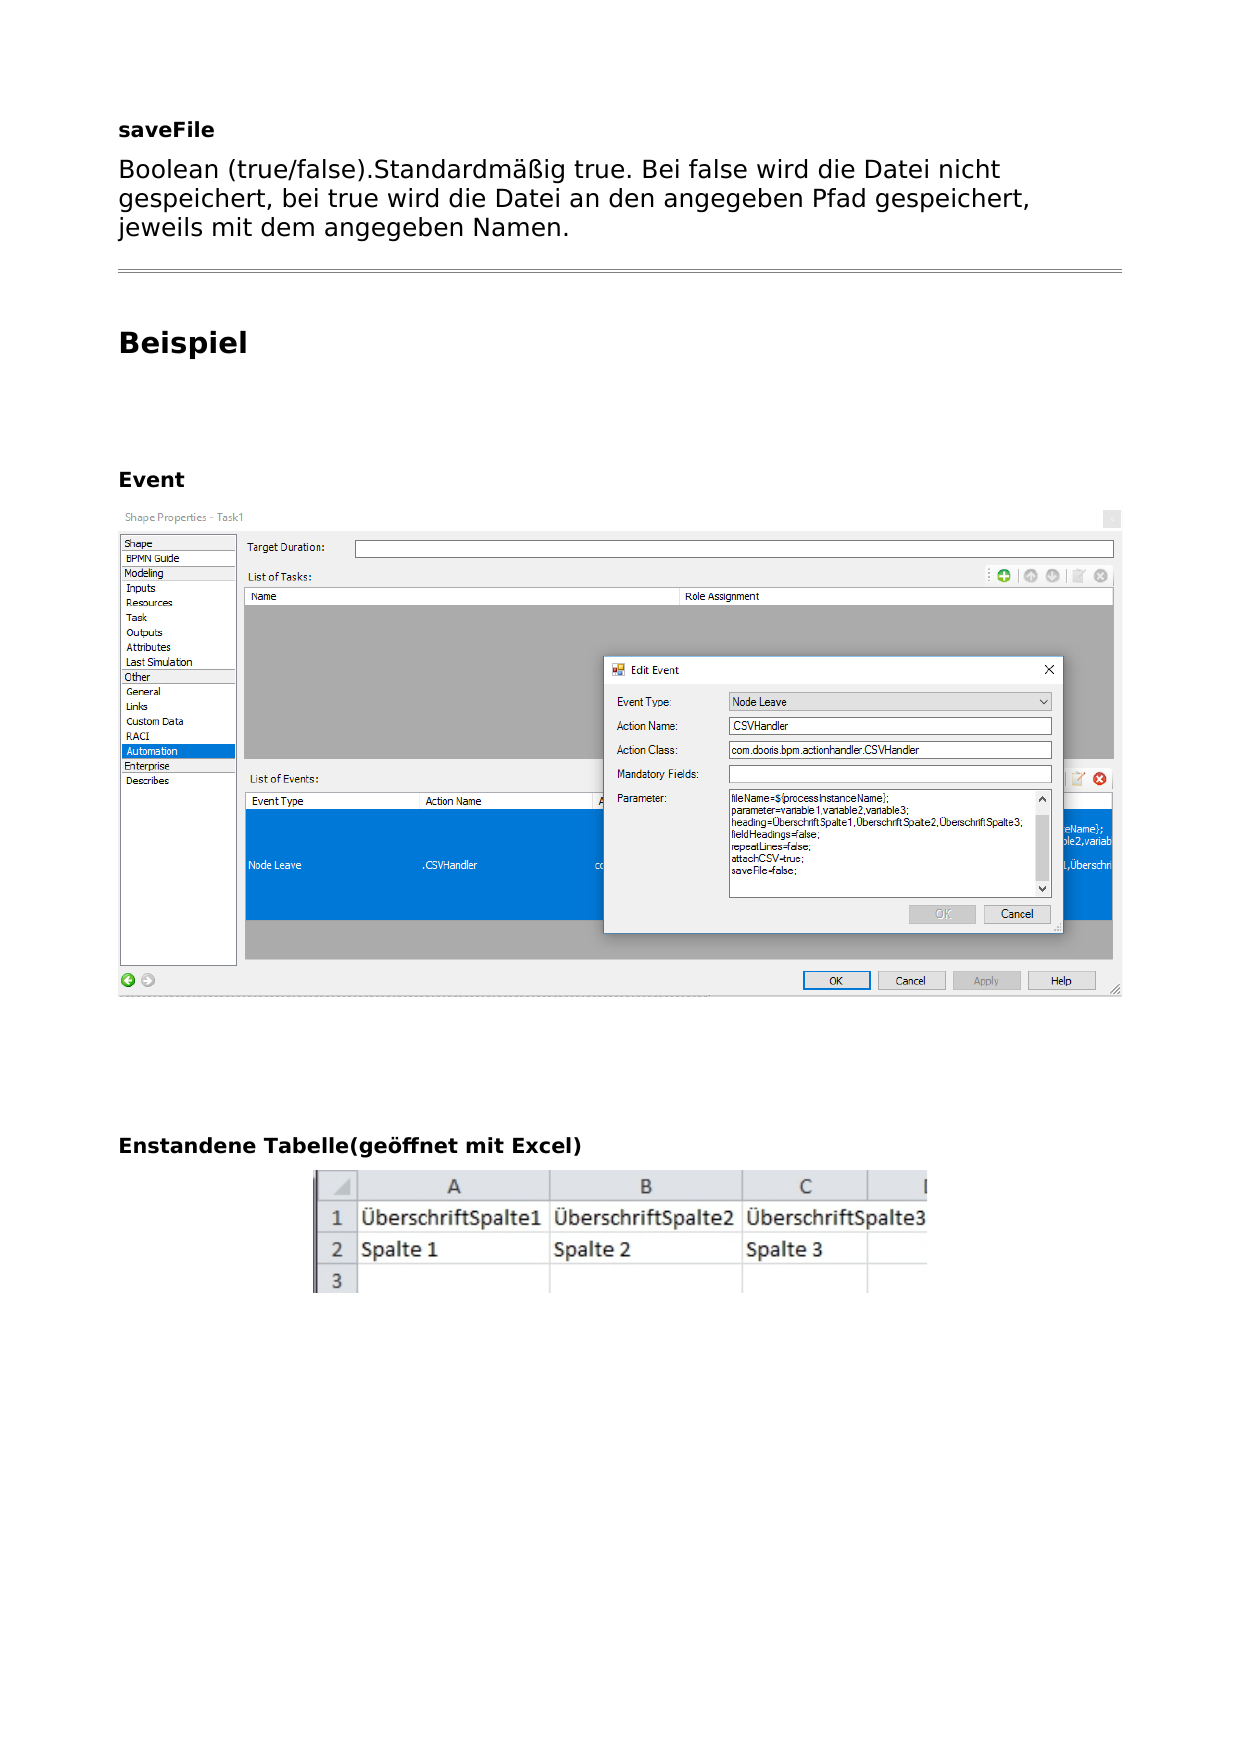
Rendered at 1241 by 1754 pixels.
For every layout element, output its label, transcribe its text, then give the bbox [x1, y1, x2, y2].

subtitle Enstandene Tabelle(geöffnet mit Excel) [118, 1134, 1122, 1158]
subtitle Beispiel [118, 326, 1122, 360]
subtitle Event [118, 468, 1122, 493]
subtitle saveFile [118, 118, 1122, 142]
text Boolean (true/false).Standardmäßig true. Bei false wird die Datei nicht gespeichert, bei true wird die Datei an den angegeben Pfad gespeichert, jeweils mit dem angegeben Namen. [118, 155, 1122, 242]
picture [118, 505, 1123, 997]
picture [313, 1170, 928, 1293]
